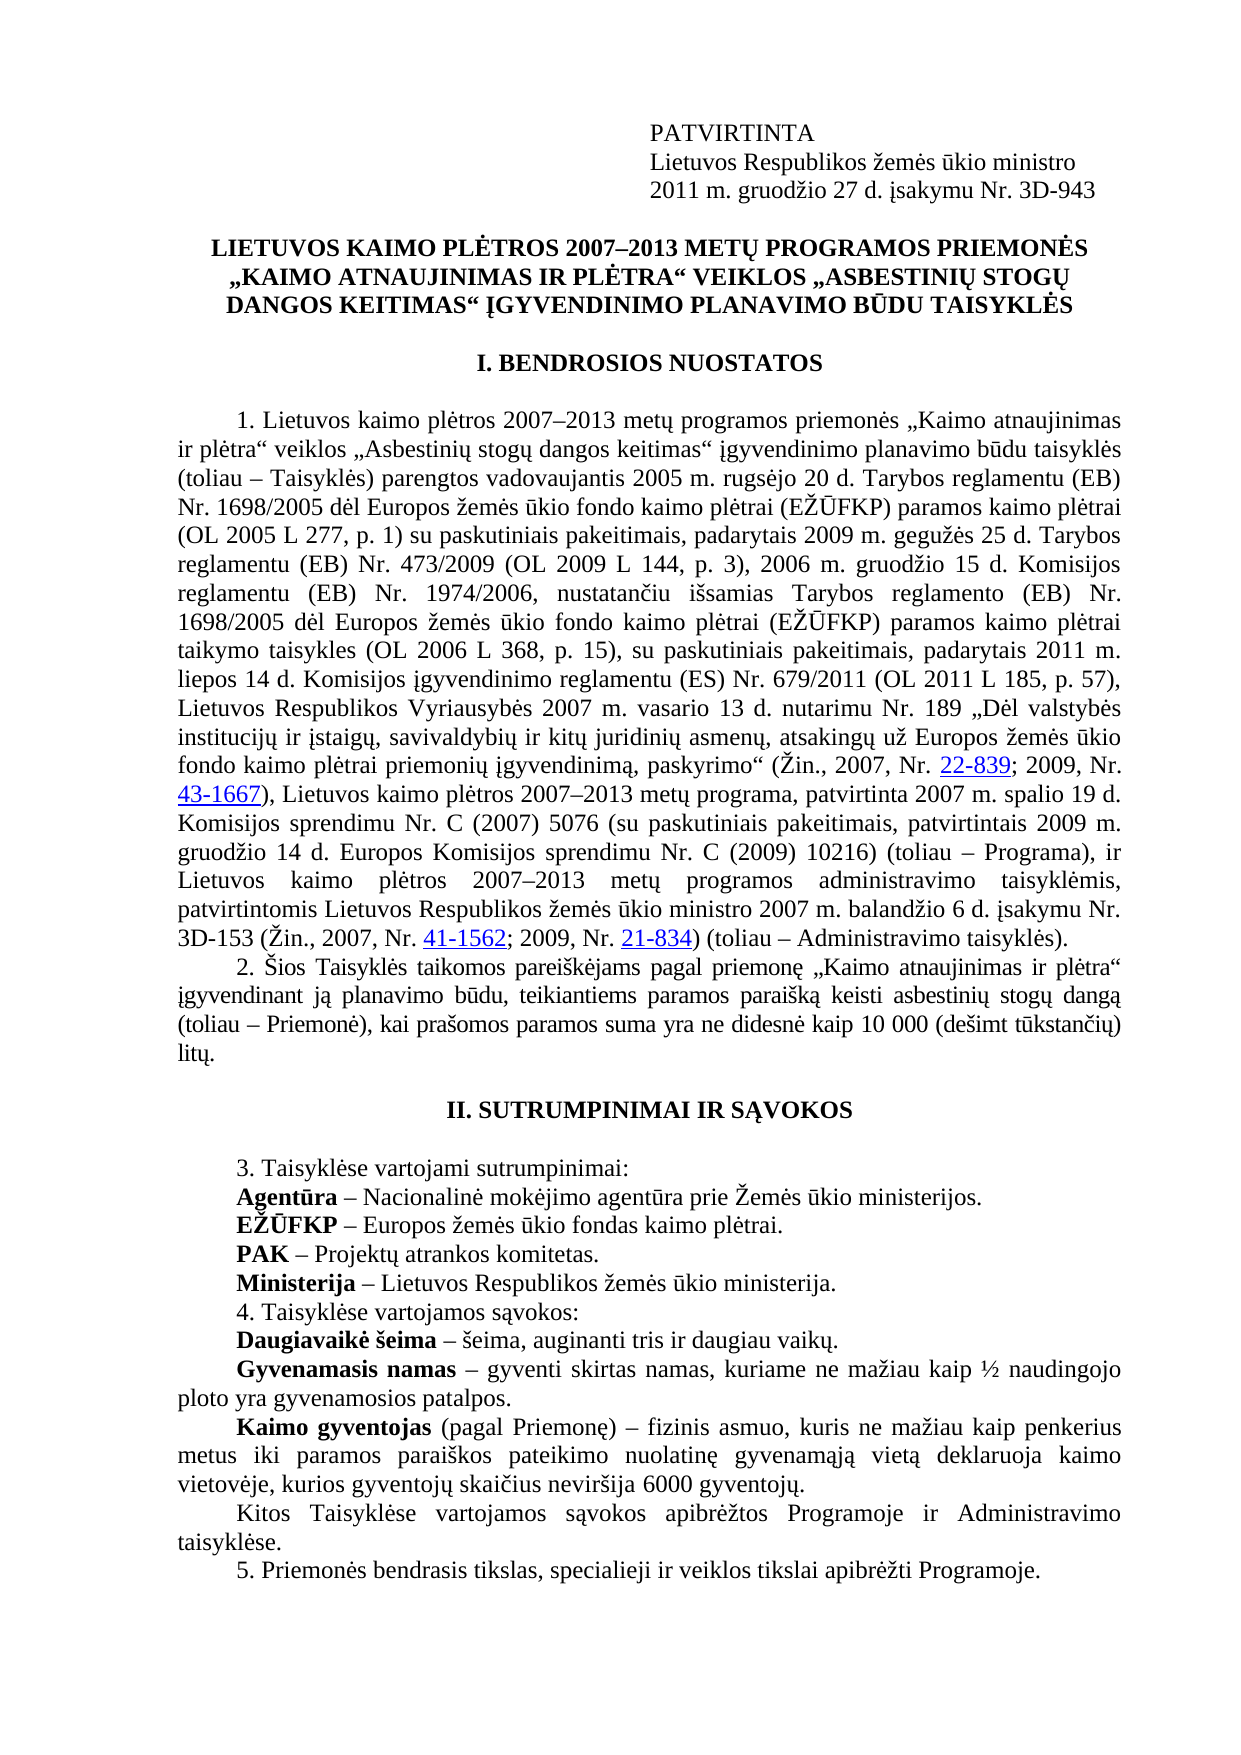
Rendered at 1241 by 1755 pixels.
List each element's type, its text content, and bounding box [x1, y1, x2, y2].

text Lietuvos Respublikos žemės ūkio ministro [649, 147, 1122, 176]
text Kitos Taisyklėse vartojamos sąvokos apibrėžtos Programoje ir Administravimo taisyklėse. [177, 1498, 1122, 1556]
text PAK – Projektų atrankos komitetas. [177, 1239, 1122, 1268]
text 1. Lietuvos kaimo plėtros 2007–2013 metų programos priemonės „Kaimo atnaujinimas ir plėtra“ veiklos „Asbestinių stogų dangos keitimas“ įgyvendinimo planavimo būdu taisyklės (toliau – Taisyklės) parengtos vadovaujantis 2005 m. rugsėjo 20 d. Tarybos reglamentu (EB) Nr. 1698/2005 dėl Europos žemės ūkio fondo kaimo plėtrai (EŽŪFKP) paramos kaimo plėtrai (OL 2005 L 277, p. 1) su paskutiniais pakeitimais, padarytais 2009 m. gegužės 25 d. Tarybos reglamentu (EB) Nr. 473/2009 (OL 2009 L 144, p. 3), 2006 m. gruodžio 15 d. Komisijos reglamentu (EB) Nr. 1974/2006, nustatančiu išsamias Tarybos reglamento (EB) Nr. 1698/2005 dėl Europos žemės ūkio fondo kaimo plėtrai (EŽŪFKP) paramos kaimo plėtrai taikymo taisykles (OL 2006 L 368, p. 15), su paskutiniais pakeitimais, padarytais 2011 m. liepos 14 d. Komisijos įgyvendinimo reglamentu (ES) Nr. 679/2011 (OL 2011 L 185, p. 57), Lietuvos Respublikos Vyriausybės 2007 m. vasario 13 d. nutarimu Nr. 189 „Dėl valstybės institucijų ir įstaigų, savivaldybių ir kitų juridinių asmenų, atsakingų už Europos žemės ūkio fondo kaimo plėtrai priemonių įgyvendinimą, paskyrimo“ (Žin., 2007, Nr. 22-839; 2009, Nr. 43-1667), Lietuvos kaimo plėtros 2007–2013 metų programa, patvirtinta 2007 m. spalio 19 d. Komisijos sprendimu Nr. C (2007) 5076 (su paskutiniais pakeitimais, patvirtintais 2009 m. gruodžio 14 d. Europos Komisijos sprendimu Nr. C (2009) 10216) (toliau – Programa), ir Lietuvos kaimo plėtros 2007–2013 metų programos administravimo taisyklėmis, patvirtintomis Lietuvos Respublikos žemės ūkio ministro 2007 m. balandžio 6 d. įsakymu Nr. 3D-153 (Žin., 2007, Nr. 41-1562; 2009, Nr. 21-834) (toliau – Administravimo taisyklės). [177, 406, 1122, 952]
text Ministerija – Lietuvos Respublikos žemės ūkio ministerija. [177, 1268, 1122, 1297]
text PATVIRTINTA [649, 118, 1122, 147]
text 2. Šios Taisyklės taikomos pareiškėjams pagal priemonę „Kaimo atnaujinimas ir plėtra“ įgyvendinant ją planavimo būdu, teikiantiems paramos paraišką keisti asbestinių stogų dangą (toliau – Priemonė), kai prašomos paramos suma yra ne didesnė kaip 10 000 (dešimt tūkstančių) litų. [177, 952, 1122, 1067]
text Agentūra – Nacionalinė mokėjimo agentūra prie Žemės ūkio ministerijos. [177, 1182, 1122, 1211]
text 2011 m. gruodžio 27 d. įsakymu Nr. 3D-943 [649, 176, 1122, 204]
text I. BENDROSIOS NUOSTATOS [177, 348, 1122, 377]
text II. SUTRUMPINIMAI IR SĄVOKOS [177, 1096, 1122, 1124]
text 4. Taisyklėse vartojamos sąvokos: [177, 1297, 1122, 1326]
text 3. Taisyklėse vartojami sutrumpinimai: [177, 1153, 1122, 1182]
text Gyvenamasis namas – gyventi skirtas namas, kuriame ne mažiau kaip ½ naudingojo ploto yra gyvenamosios patalpos. [177, 1354, 1122, 1412]
text Kaimo gyventojas (pagal Priemonę) – fizinis asmuo, kuris ne mažiau kaip penkerius metus iki paramos paraiškos pateikimo nuolatinę gyvenamąją vietą deklaruoja kaimo vietovėje, kurios gyventojų skaičius neviršija 6000 gyventojų. [177, 1412, 1122, 1498]
text 5. Priemonės bendrasis tikslas, specialieji ir veiklos tikslai apibrėžti Programoje. [177, 1556, 1122, 1584]
text Daugiavaikė šeima – šeima, auginanti tris ir daugiau vaikų. [177, 1326, 1122, 1354]
text EŽŪFKP – Europos žemės ūkio fondas kaimo plėtrai. [177, 1211, 1122, 1239]
text LIETUVOS KAIMO PLĖTROS 2007–2013 METŲ PROGRAMOS PRIEMONĖS „KAIMO ATNAUJINIMAS IR PLĖTRA“ VEIKLOS „ASBESTINIŲ STOGŲ DANGOS KEITIMAS“ ĮGYVENDINIMO PLANAVIMO BŪDU TAISYKLĖS [177, 233, 1122, 319]
